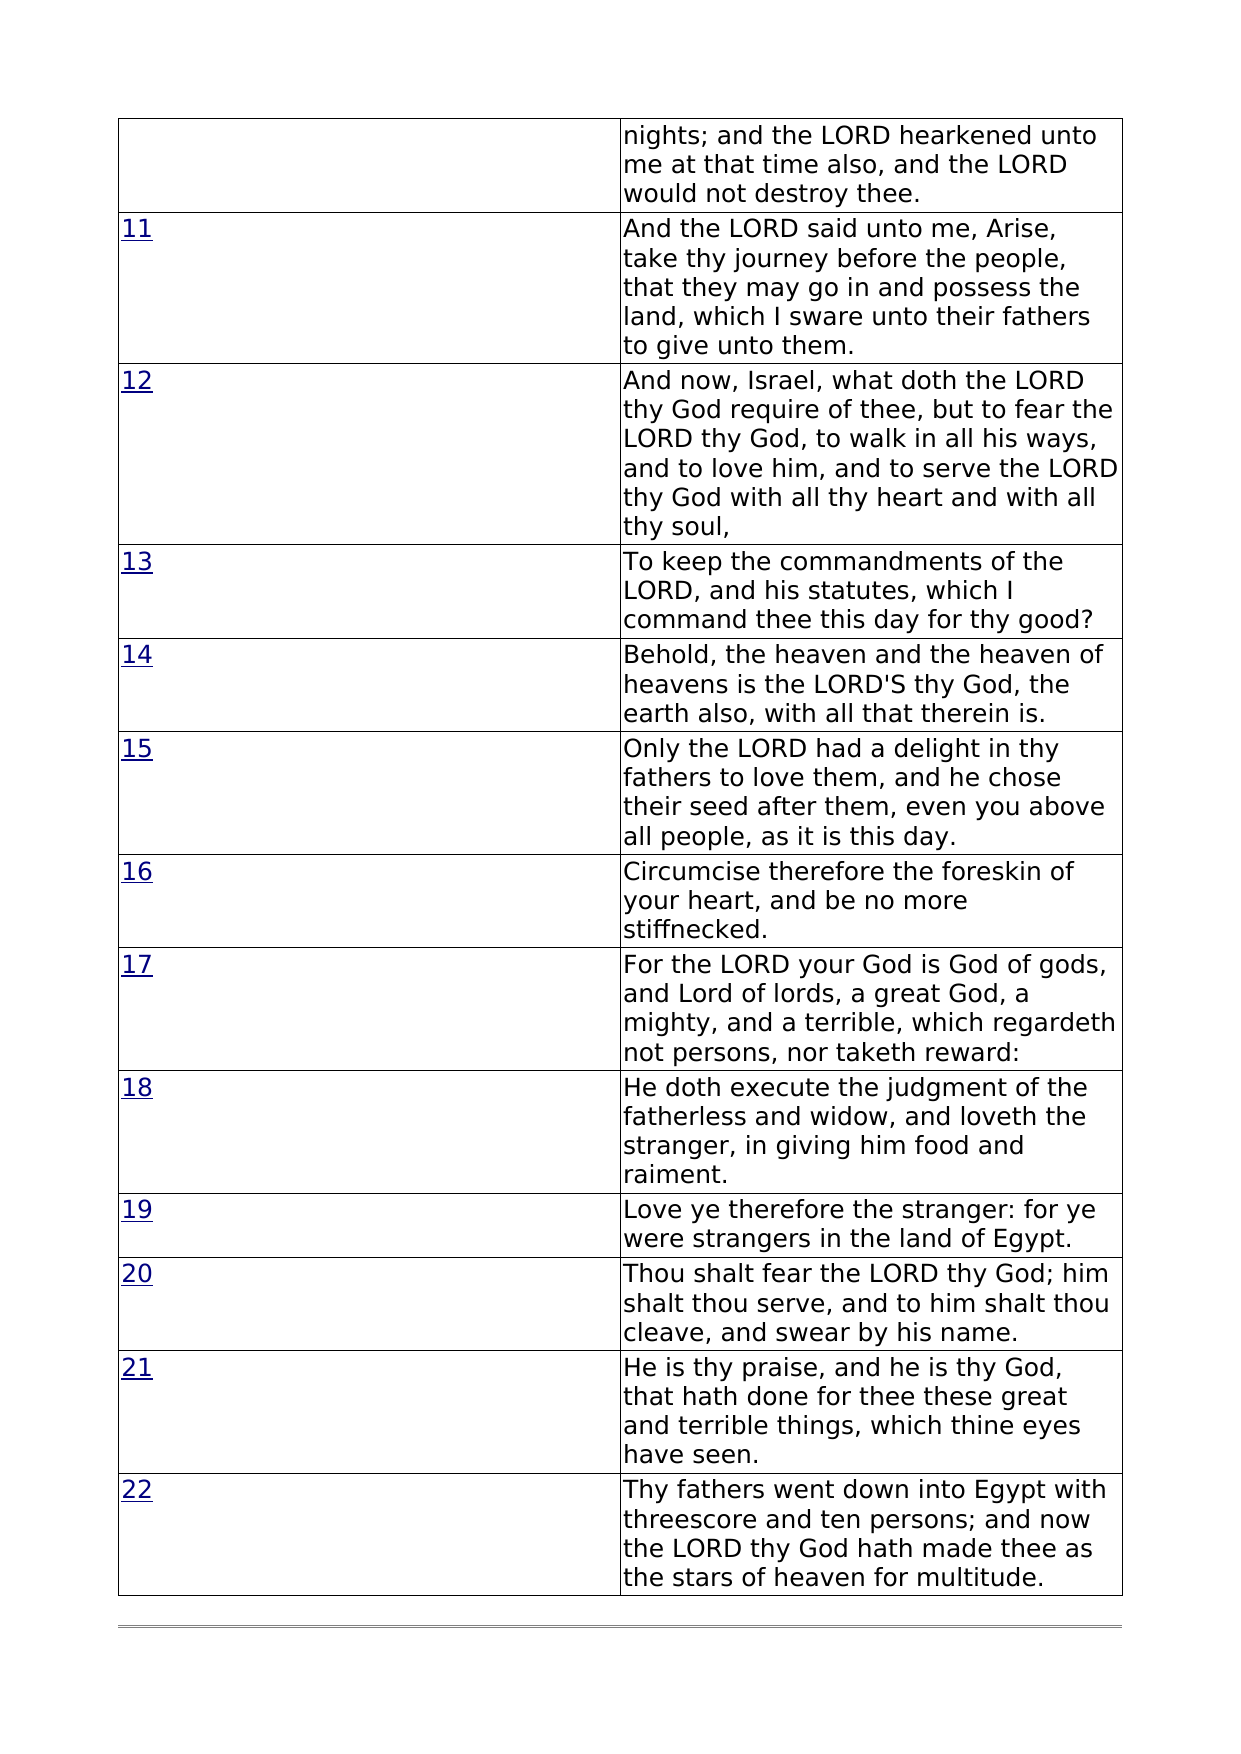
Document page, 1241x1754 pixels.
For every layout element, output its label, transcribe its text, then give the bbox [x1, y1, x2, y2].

table_cell Only the LORD had a delight in thy fathers to love them, and he chose their seed after them, even you above all people, as it is this day. [621, 732, 1122, 854]
table_cell And now, Israel, what doth the LORD thy God require of thee, but to fear the LORD thy God, to walk in all his ways, and to love him, and to serve the LORD thy God with all thy heart and with all thy soul, [621, 364, 1122, 544]
table_cell To keep the commandments of the LORD, and his statutes, which I command thee this day for thy good? [621, 545, 1122, 638]
table_cell 15 [119, 732, 620, 854]
table_cell 14 [119, 639, 620, 731]
table_cell Thy fathers went down into Egypt with threescore and ten persons; and now the LORD thy God hath made thee as the stars of heaven for multitude. [621, 1474, 1122, 1595]
table_cell 11 [119, 213, 620, 363]
table_cell 13 [119, 545, 620, 638]
table_cell 18 [119, 1071, 620, 1192]
table_cell Love ye therefore the stranger: for ye were strangers in the land of Egypt. [621, 1194, 1122, 1257]
table_cell nights; and the LORD hearkened unto me at that time also, and the LORD would not destroy thee. [621, 119, 1122, 212]
table_cell 21 [119, 1351, 620, 1473]
table_cell Circumcise therefore the foreskin of your heart, and be no more stiffnecked. [621, 855, 1122, 947]
table_cell And the LORD said unto me, Arise, take thy journey before the people, that they may go in and possess the land, which I sware unto their fathers to give unto them. [621, 213, 1122, 363]
table_cell He is thy praise, and he is thy God, that hath done for thee these great and terrible things, which thine eyes have seen. [621, 1351, 1122, 1473]
table_cell 19 [119, 1194, 620, 1257]
table_cell Behold, the heaven and the heaven of heavens is the LORD'S thy God, the earth also, with all that therein is. [621, 639, 1122, 731]
table_cell Thou shalt fear the LORD thy God; him shalt thou serve, and to him shalt thou cleave, and swear by his name. [621, 1258, 1122, 1350]
table_cell 22 [119, 1474, 620, 1595]
table_cell 12 [119, 364, 620, 544]
table_cell 17 [119, 948, 620, 1070]
table_cell He doth execute the judgment of the fatherless and widow, and loveth the stranger, in giving him food and raiment. [621, 1071, 1122, 1192]
table_cell For the LORD your God is God of gods, and Lord of lords, a great God, a mighty, and a terrible, which regardeth not persons, nor taketh reward: [621, 948, 1122, 1070]
table_cell [119, 119, 620, 212]
table_cell 20 [119, 1258, 620, 1350]
table_cell 16 [119, 855, 620, 947]
